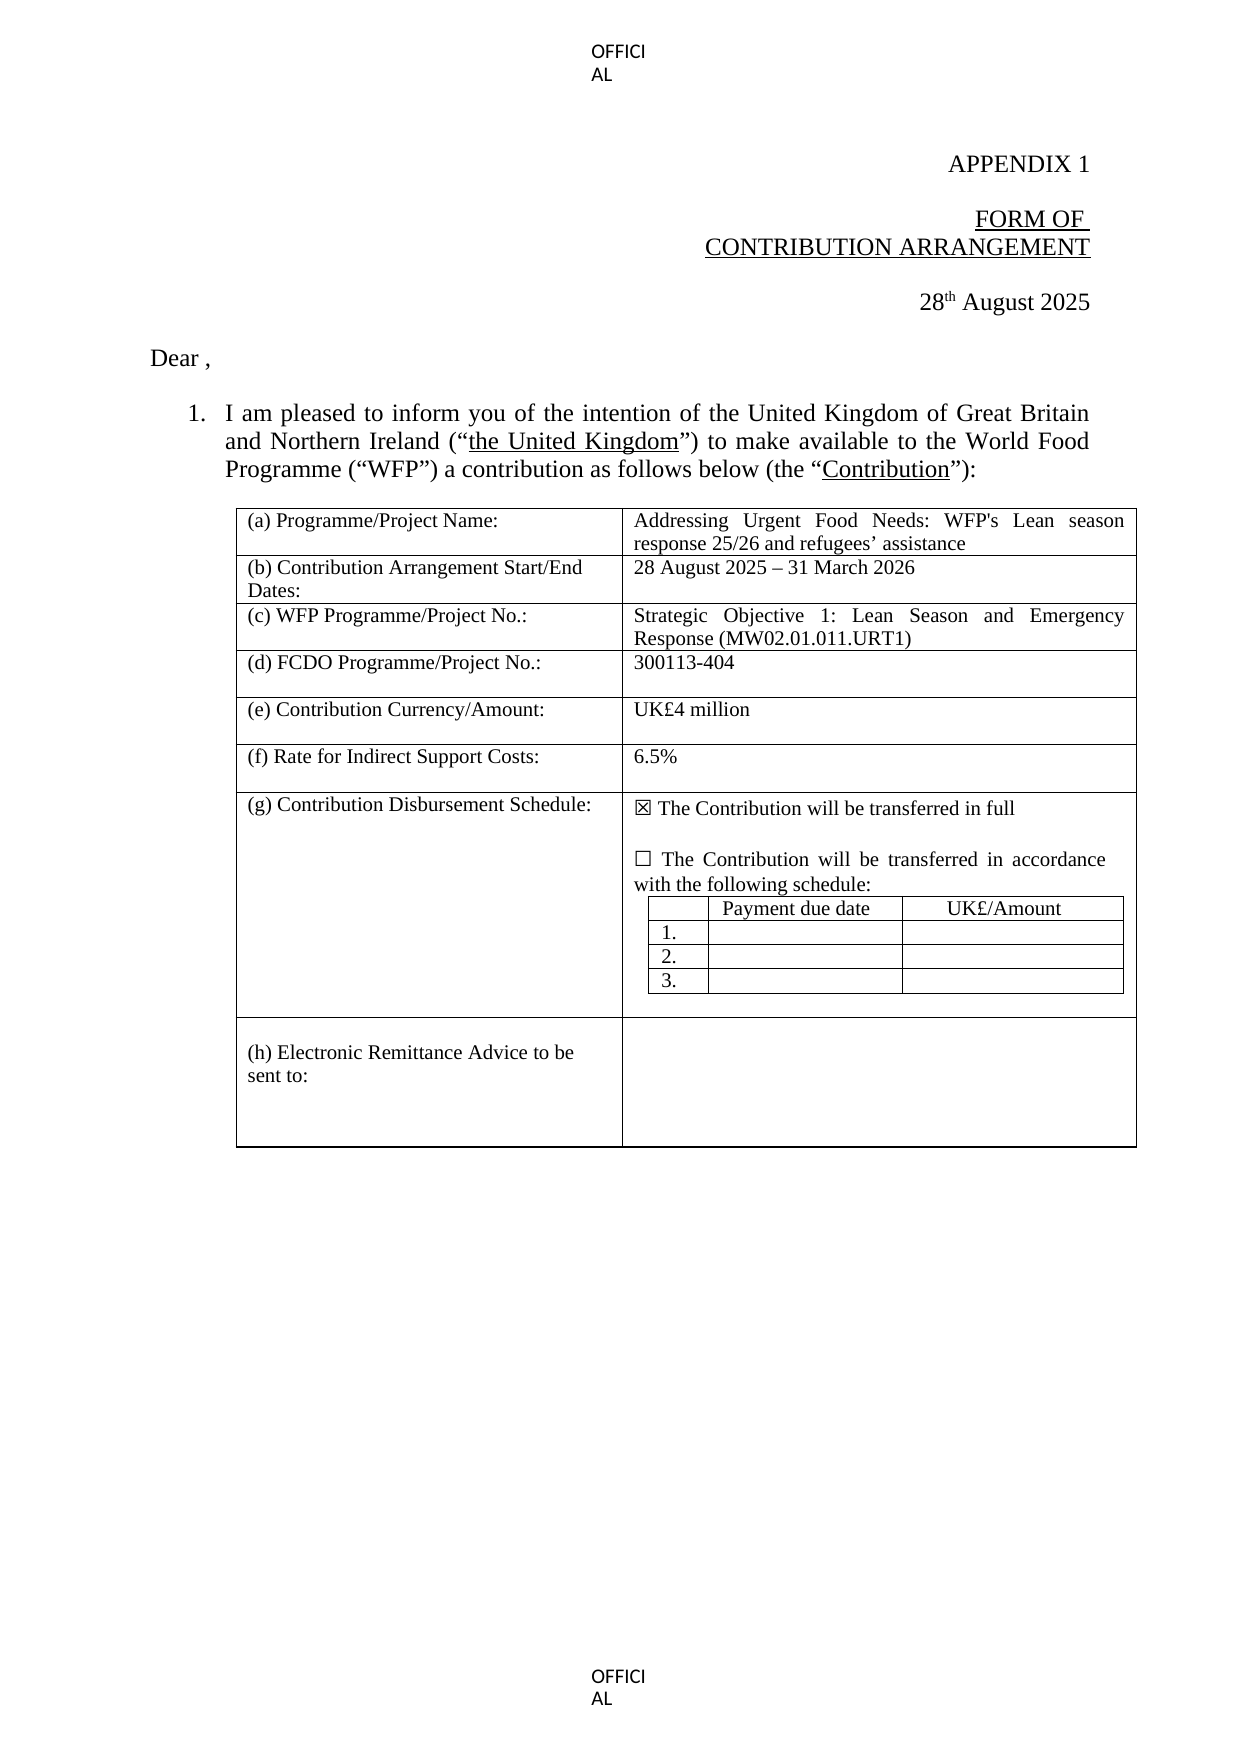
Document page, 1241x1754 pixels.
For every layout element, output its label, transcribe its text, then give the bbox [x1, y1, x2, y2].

text Dear , [150, 344, 1090, 372]
table_cell 300113-404 [623, 651, 1136, 697]
table_cell (f) Rate for Indirect Support Costs: [237, 745, 622, 792]
table_cell (d) FCDO Programme/Project No.: [237, 651, 622, 697]
table_cell [903, 921, 1123, 944]
table_cell [903, 969, 1123, 992]
table_cell [709, 921, 902, 944]
table_cell [623, 1018, 1136, 1146]
list I am pleased to inform you of the intention of the United Kingdom of Great Britain and Northern Ireland (“the United Kingdom”) to make available to the World Food Programme (“WFP”) a contribution as follows below (the “Contribution”): [187, 399, 1090, 482]
table_cell [709, 969, 902, 992]
table_cell Strategic Objective 1: Lean Season and Emergency Response (MW02.01.011.URT1) [623, 604, 1136, 650]
table_cell 2. [649, 945, 708, 968]
table_header Payment due date [709, 897, 902, 920]
table_cell (b) Contribution Arrangement Start/End Dates: [237, 556, 622, 602]
table_cell (e) Contribution Currency/Amount: [237, 698, 622, 744]
table_cell [709, 945, 902, 968]
text 28th August 2025 [150, 288, 1090, 316]
table_cell 3. [649, 969, 708, 992]
table_cell 6.5% [623, 745, 1136, 792]
table_cell 1. [649, 921, 708, 944]
table_cell [903, 945, 1123, 968]
table_cell (h) Electronic Remittance Advice to be sent to: [237, 1018, 622, 1146]
table_header Addressing Urgent Food Needs: WFP's Lean season response 25/26 and refugees’ assistance [623, 509, 1136, 555]
text FORM OF [150, 205, 1090, 233]
table_cell 28 August 2025 – 31 March 2026 [623, 556, 1136, 602]
table_header [649, 897, 708, 920]
table_cell UK£4 million [623, 698, 1136, 744]
table_cell (g) Contribution Disbursement Schedule: [237, 793, 622, 1017]
text APPENDIX 1 [150, 150, 1090, 178]
table_header UK£/Amount [903, 897, 1123, 920]
table_header (a) Programme/Project Name: [237, 509, 622, 555]
table_cell (c) WFP Programme/Project No.: [237, 604, 622, 650]
table_cell ☒ The Contribution will be transferred in full ☐ The Contribution will be transferred in accordance with the following schedule: [623, 793, 1136, 1017]
text CONTRIBUTION ARRANGEMENT [150, 233, 1090, 261]
